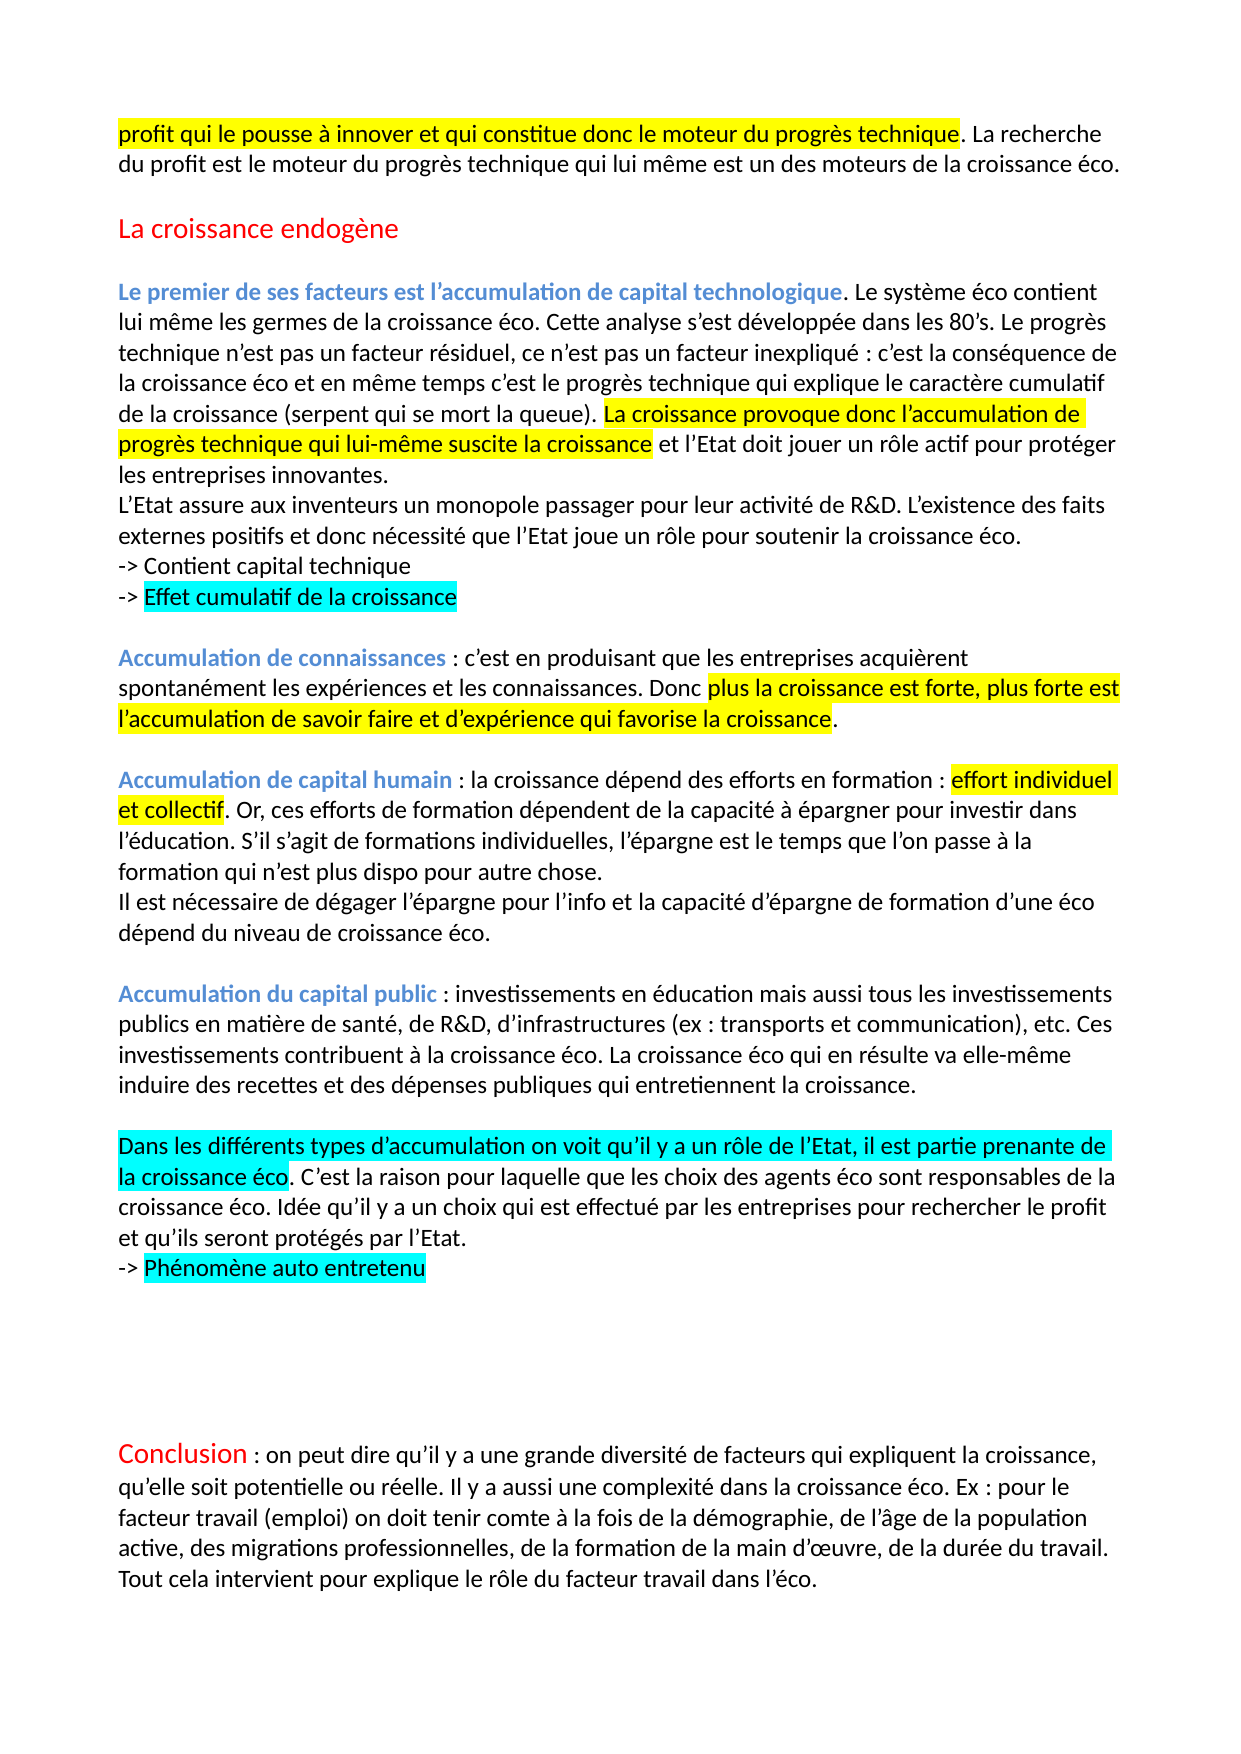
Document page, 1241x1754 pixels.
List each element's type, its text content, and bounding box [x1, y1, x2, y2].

text Conclusion : on peut dire qu’il y a une grande diversité de facteurs qui expliquent la croissance, qu’elle soit potentielle ou réelle. Il y a aussi une complexité dans la croissance éco. Ex : pour le facteur travail (emploi) on doit tenir comte à la fois de la démographie, de l’âge de la population active, des migrations professionnelles, de la formation de la main d’œuvre, de la durée du travail. Tout cela intervient pour explique le rôle du facteur travail dans l’éco. [118, 1436, 1122, 1593]
text Le premier de ses facteurs est l’accumulation de capital technologique. Le système éco contient lui même les germes de la croissance éco. Cette analyse s’est développée dans les 80’s. Le progrès technique n’est pas un facteur résiduel, ce n’est pas un facteur inexpliqué : c’est la conséquence de la croissance éco et en même temps c’est le progrès technique qui explique le caractère cumulatif de la croissance (serpent qui se mort la queue). La croissance provoque donc l’accumulation de progrès technique qui lui-même suscite la croissance et l’Etat doit jouer un rôle actif pour protéger les entreprises innovantes. [118, 276, 1122, 489]
text L’Etat assure aux inventeurs un monopole passager pour leur activité de R&D. L’existence des faits externes positifs et donc nécessité que l’Etat joue un rôle pour soutenir la croissance éco. [118, 489, 1122, 551]
text Il est nécessaire de dégager l’épargne pour l’info et la capacité d’épargne de formation d’une éco dépend du niveau de croissance éco. [118, 886, 1122, 947]
text Accumulation de capital humain : la croissance dépend des efforts en formation : effort individuel et collectif. Or, ces efforts de formation dépendent de la capacité à épargner pour investir dans l’éducation. S’il s’agit de formations individuelles, l’épargne est le temps que l’on passe à la formation qui n’est plus dispo pour autre chose. [118, 764, 1122, 886]
text profit qui le pousse à innover et qui constitue donc le moteur du progrès technique. La recherche du profit est le moteur du progrès technique qui lui même est un des moteurs de la croissance éco. [118, 118, 1122, 179]
text Accumulation de connaissances : c’est en produisant que les entreprises acquièrent spontanément les expériences et les connaissances. Donc plus la croissance est forte, plus forte est l’accumulation de savoir faire et d’expérience qui favorise la croissance. [118, 642, 1122, 734]
text Dans les différents types d’accumulation on voit qu’il y a un rôle de l’Etat, il est partie prenante de la croissance éco. C’est la raison pour laquelle que les choix des agents éco sont responsables de la croissance éco. Idée qu’il y a un choix qui est effectué par les entreprises pour rechercher le profit et qu’ils seront protégés par l’Etat. [118, 1130, 1122, 1252]
text -> Effet cumulatif de la croissance [118, 581, 1122, 612]
text -> Phénomène auto entretenu [118, 1252, 1122, 1283]
text La croissance endogène [118, 210, 1122, 245]
text -> Contient capital technique [118, 551, 1122, 581]
text Accumulation du capital public : investissements en éducation mais aussi tous les investissements publics en matière de santé, de R&D, d’infrastructures (ex : transports et communication), etc. Ces investissements contribuent à la croissance éco. La croissance éco qui en résulte va elle-même induire des recettes et des dépenses publiques qui entretiennent la croissance. [118, 978, 1122, 1100]
